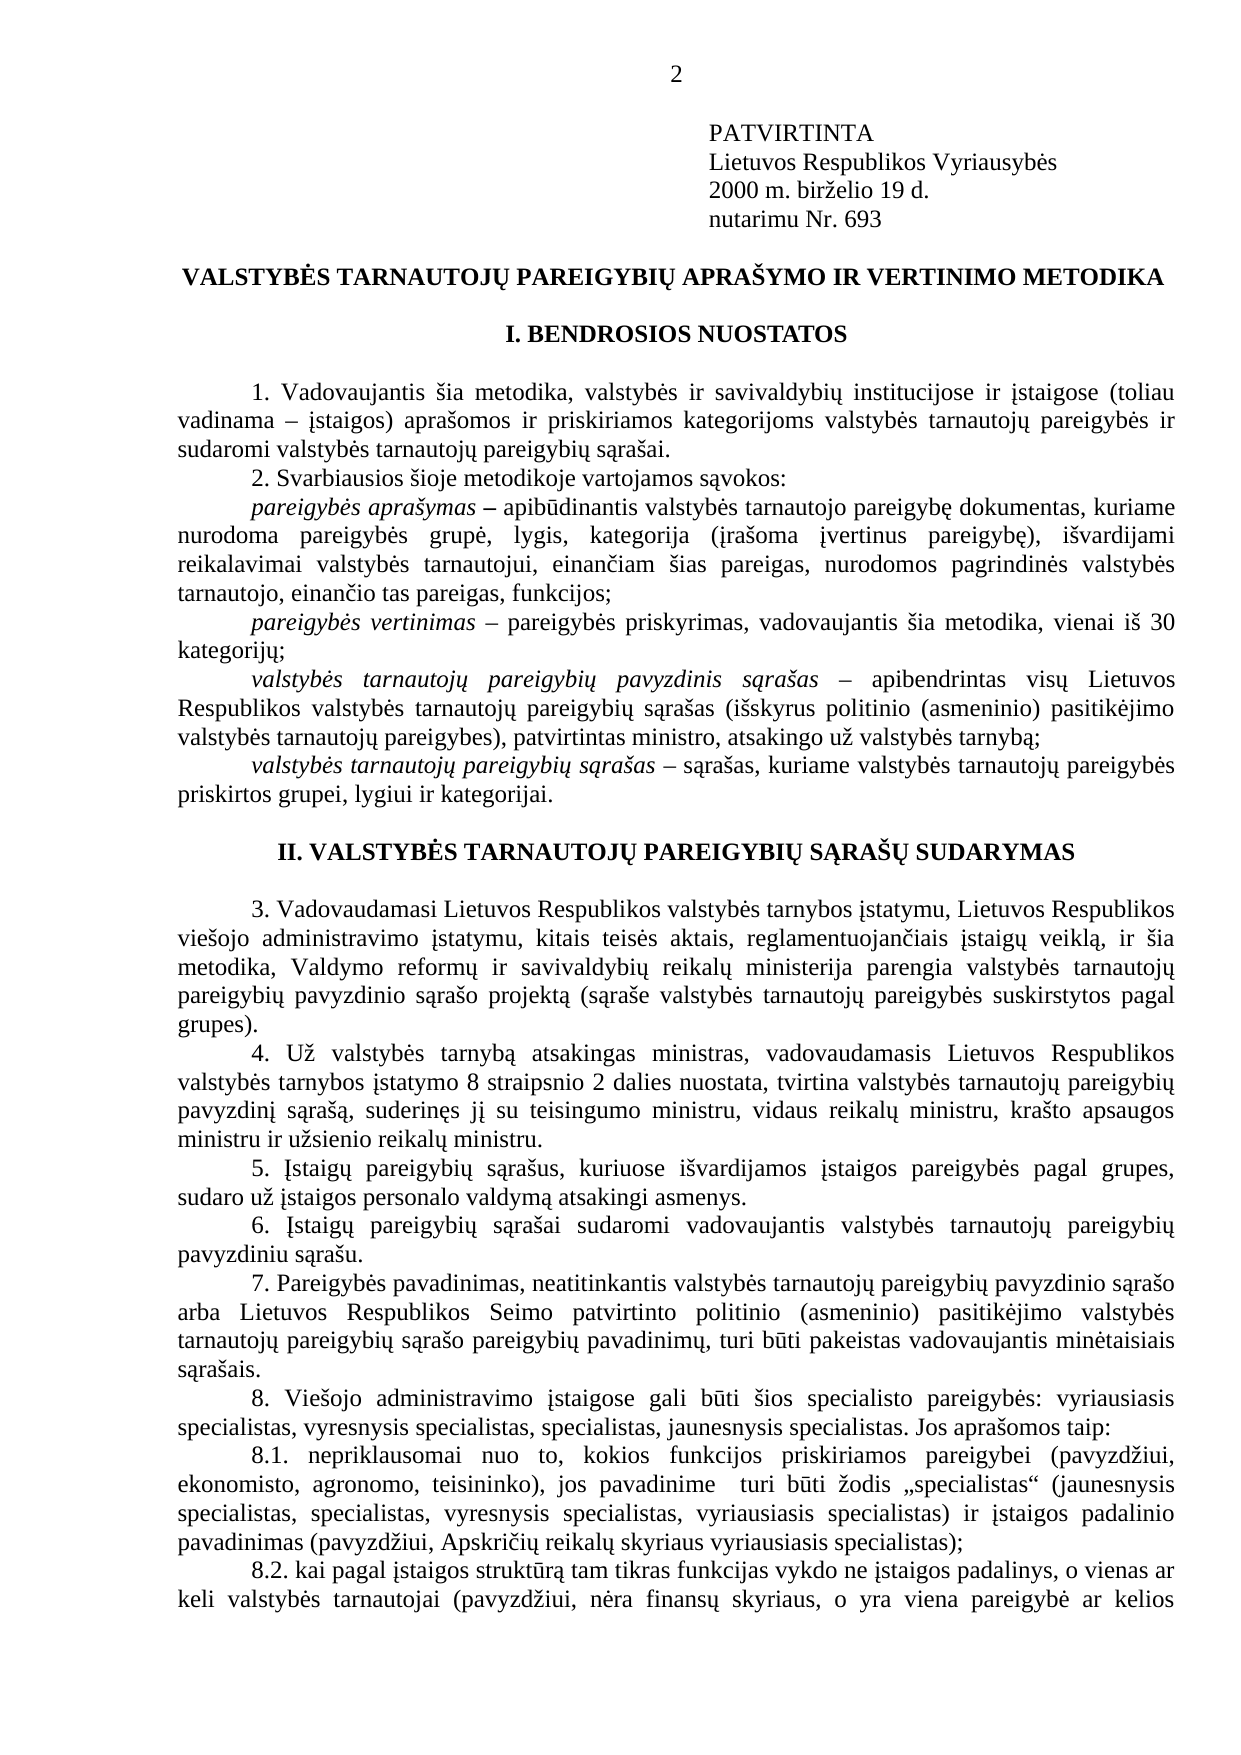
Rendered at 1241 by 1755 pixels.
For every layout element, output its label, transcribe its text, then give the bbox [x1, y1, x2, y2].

text 6. Įstaigų pareigybių sąrašai sudaromi vadovaujantis valstybės tarnautojų pareigybių pavyzdiniu sąrašu. [177, 1211, 1176, 1268]
text 8. Viešojo administravimo įstaigose gali būti šios specialisto pareigybės: vyriausiasis specialistas, vyresnysis specialistas, specialistas, jaunesnysis specialistas. Jos aprašomos taip: [177, 1383, 1176, 1441]
text 8.1. nepriklausomai nuo to, kokios funkcijos priskiriamos pareigybei (pavyzdžiui, ekonomisto, agronomo, teisininko), jos pavadinime turi būti žodis „specialistas“ (jaunesnysis specialistas, specialistas, vyresnysis specialistas, vyriausiasis specialistas) ir įstaigos padalinio pavadinimas (pavyzdžiui, Apskričių reikalų skyriaus vyriausiasis specialistas); [177, 1441, 1176, 1556]
text valstybės tarnautojų pareigybių pavyzdinis sąrašas – apibendrintas visų Lietuvos Respublikos valstybės tarnautojų pareigybių sąrašas (išskyrus politinio (asmeninio) pasitikėjimo valstybės tarnautojų pareigybes), patvirtintas ministro, atsakingo už valstybės tarnybą; [177, 664, 1176, 751]
text 3. Vadovaudamasi Lietuvos Respublikos valstybės tarnybos įstatymu, Lietuvos Respublikos viešojo administravimo įstatymu, kitais teisės aktais, reglamentuojančiais įstaigų veiklą, ir šia metodika, Valdymo reformų ir savivaldybių reikalų ministerija parengia valstybės tarnautojų pareigybių pavyzdinio sąrašo projektą (sąraše valstybės tarnautojų pareigybės suskirstytos pagal grupes). [177, 894, 1176, 1038]
text 4. Už valstybės tarnybą atsakingas ministras, vadovaudamasis Lietuvos Respublikos valstybės tarnybos įstatymo 8 straipsnio 2 dalies nuostata, tvirtina valstybės tarnautojų pareigybių pavyzdinį sąrašą, suderinęs jį su teisingumo ministru, vidaus reikalų ministru, krašto apsaugos ministru ir užsienio reikalų ministru. [177, 1038, 1176, 1153]
text PATVIRTINTA [177, 118, 1176, 147]
text 2000 m. birželio 19 d. [177, 176, 1176, 204]
text nutarimu Nr. 693 [177, 204, 1176, 233]
text valstybės tarnautojų pareigybių sąrašas – sąrašas, kuriame valstybės tarnautojų pareigybės priskirtos grupei, lygiui ir kategorijai. [177, 751, 1176, 808]
text 5. Įstaigų pareigybių sąrašus, kuriuose išvardijamos įstaigos pareigybės pagal grupes, sudaro už įstaigos personalo valdymą atsakingi asmenys. [177, 1153, 1176, 1211]
text II. VALSTYBĖS TARNAUTOJŲ PAREIGYBIŲ SĄRAŠŲ SUDARYMAS [177, 837, 1176, 866]
text VALSTYBĖS TARNAUTOJŲ pareigybių aprašymo ir vertinimo METODIKA [177, 262, 1176, 291]
text pareigybės vertinimas – pareigybės priskyrimas, vadovaujantis šia metodika, vienai iš 30 kategorijų; [177, 607, 1176, 664]
text 2. Svarbiausios šioje metodikoje vartojamos sąvokos: [177, 463, 1176, 492]
text 1. Vadovaujantis šia metodika, valstybės ir savivaldybių institucijose ir įstaigose (toliau vadinama – įstaigos) aprašomos ir priskiriamos kategorijoms valstybės tarnautojų pareigybės ir sudaromi valstybės tarnautojų pareigybių sąrašai. [177, 377, 1176, 463]
text 8.2. kai pagal įstaigos struktūrą tam tikras funkcijas vykdo ne įstaigos padalinys, o vienas ar keli valstybės tarnautojai (pavyzdžiui, nėra finansų skyriaus, o yra viena pareigybė ar kelios [177, 1556, 1176, 1613]
text pareigybės aprašymas – apibūdinantis valstybės tarnautojo pareigybę dokumentas, kuriame nurodoma pareigybės grupė, lygis, kategorija (įrašoma įvertinus pareigybę), išvardijami reikalavimai valstybės tarnautojui, einančiam šias pareigas, nurodomos pagrindinės valstybės tarnautojo, einančio tas pareigas, funkcijos; [177, 492, 1176, 607]
text I. BENDROSIOS NUOSTATOS [177, 319, 1176, 348]
text Lietuvos Respublikos Vyriausybės [177, 147, 1176, 176]
text 7. Pareigybės pavadinimas, neatitinkantis valstybės tarnautojų pareigybių pavyzdinio sąrašo arba Lietuvos Respublikos Seimo patvirtinto politinio (asmeninio) pasitikėjimo valstybės tarnautojų pareigybių sąrašo pareigybių pavadinimų, turi būti pakeistas vadovaujantis minėtaisiais sąrašais. [177, 1268, 1176, 1383]
